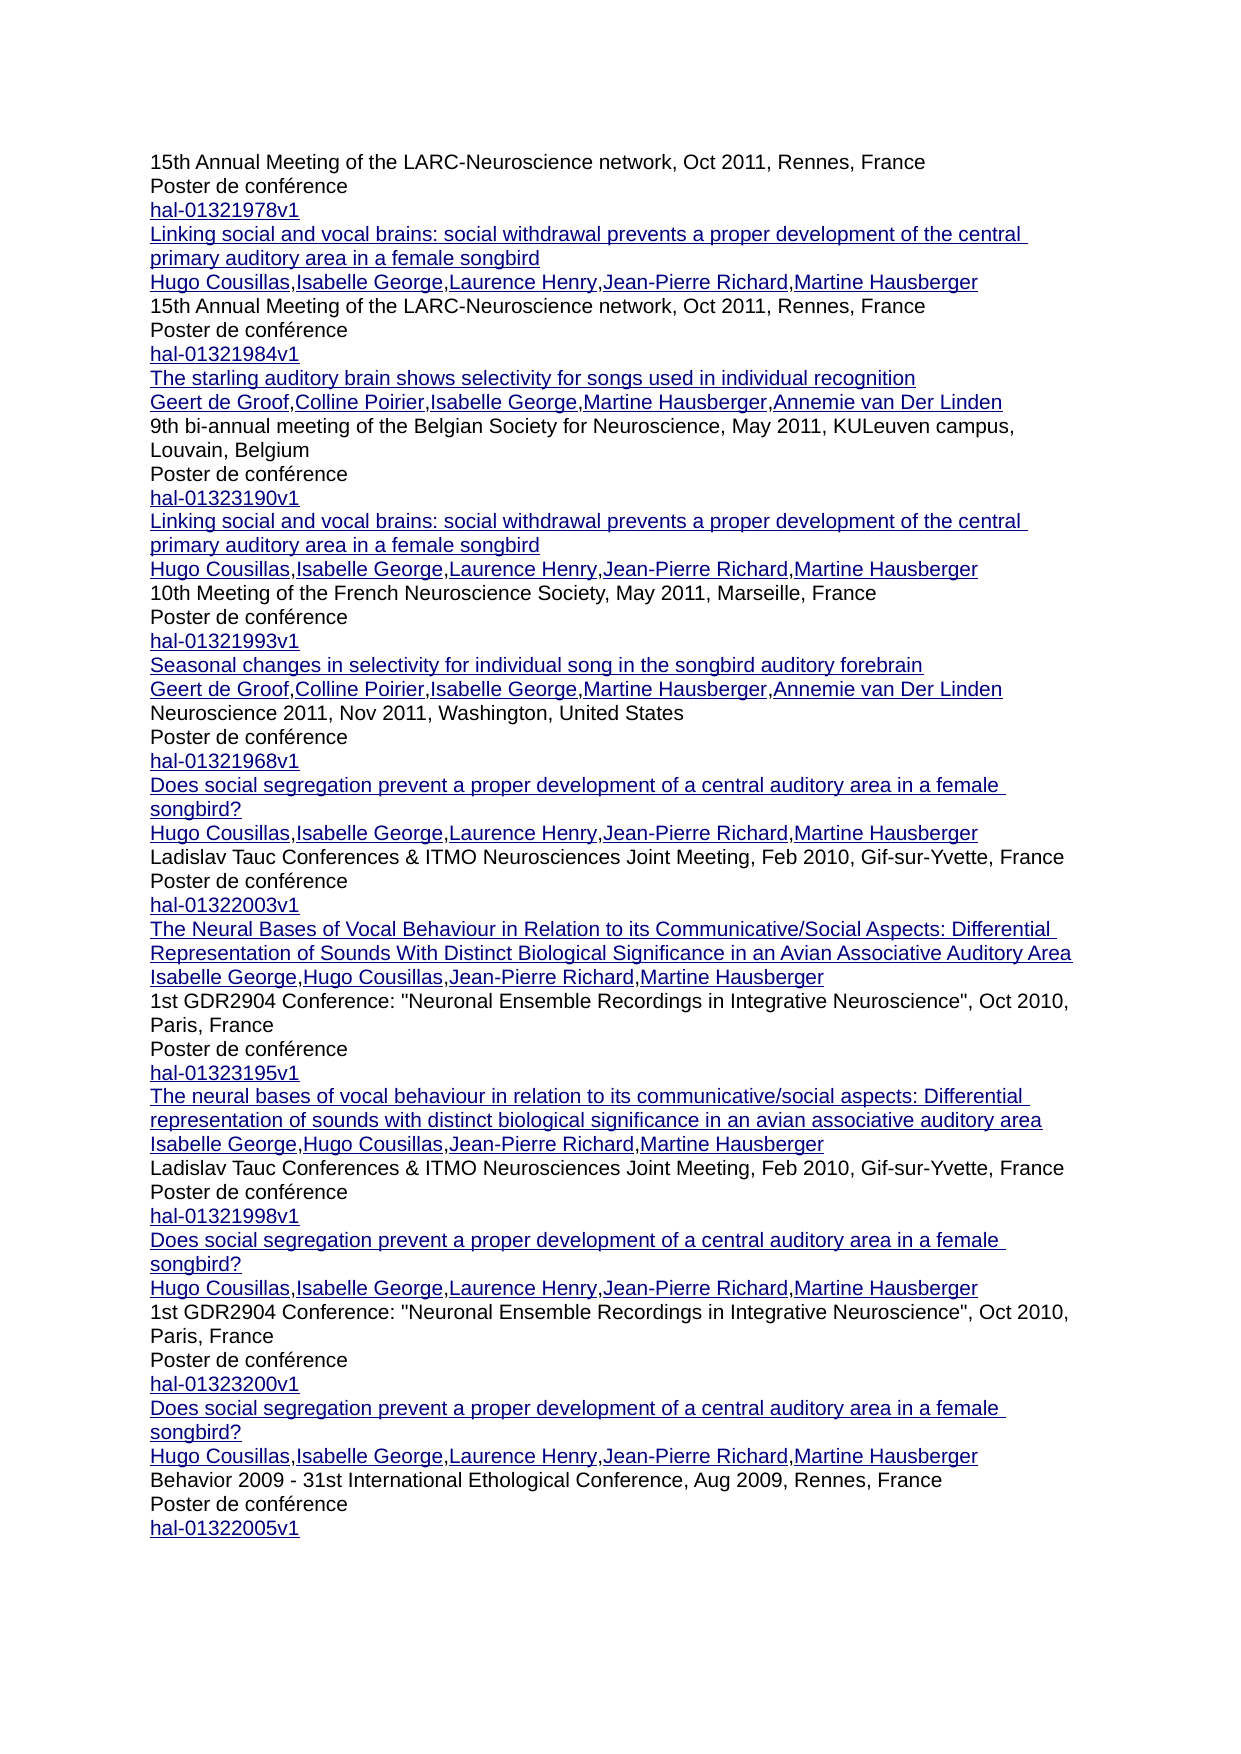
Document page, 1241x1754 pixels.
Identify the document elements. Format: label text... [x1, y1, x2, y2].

table_cell The starling auditory brain shows selectivity for songs used in individual recognition Geert de Groof,Colline Poirier,Isabelle George,Martine Hausberger,Annemie van Der Linden 9th bi-annual meeting of the Belgian Society for Neuroscience, May 2011, KULeuven campus, Louvain, Belgium Poster de conférence hal-01323190v1 [150, 366, 1090, 509]
table_cell The Neural Bases of Vocal Behaviour in Relation to its Communicative/Social Aspects: Differential Representation of Sounds With Distinct Biological Significance in an Avian Associative Auditory Area Isabelle George,Hugo Cousillas,Jean-Pierre Richard,Martine Hausberger 1st GDR2904 Conference: "Neuronal Ensemble Recordings in Integrative Neuroscience", Oct 2010, Paris, France Poster de conférence hal-01323195v1 [150, 917, 1090, 1084]
table_cell Does social segregation prevent a proper development of a central auditory area in a female songbird? Hugo Cousillas,Isabelle George,Laurence Henry,Jean-Pierre Richard,Martine Hausberger 1st GDR2904 Conference: "Neuronal Ensemble Recordings in Integrative Neuroscience", Oct 2010, Paris, France Poster de conférence hal-01323200v1 [150, 1228, 1090, 1396]
table_cell Does social segregation prevent a proper development of a central auditory area in a female songbird? Hugo Cousillas,Isabelle George,Laurence Henry,Jean-Pierre Richard,Martine Hausberger Ladislav Tauc Conferences & ITMO Neurosciences Joint Meeting, Feb 2010, Gif-sur-Yvette, France Poster de conférence hal-01322003v1 [150, 773, 1090, 917]
table_cell Does social segregation prevent a proper development of a central auditory area in a female songbird? Hugo Cousillas,Isabelle George,Laurence Henry,Jean-Pierre Richard,Martine Hausberger Behavior 2009 - 31st International Ethological Conference, Aug 2009, Rennes, France Poster de conférence hal-01322005v1 [150, 1396, 1090, 1539]
table_cell Linking social and vocal brains: social withdrawal prevents a proper development of the central primary auditory area in a female songbird Hugo Cousillas,Isabelle George,Laurence Henry,Jean-Pierre Richard,Martine Hausberger 10th Meeting of the French Neuroscience Society, May 2011, Marseille, France Poster de conférence hal-01321993v1 [150, 509, 1090, 653]
table_cell Linking social and vocal brains: social withdrawal prevents a proper development of the central primary auditory area in a female songbird Hugo Cousillas,Isabelle George,Laurence Henry,Jean-Pierre Richard,Martine Hausberger 15th Annual Meeting of the LARC-Neuroscience network, Oct 2011, Rennes, France Poster de conférence hal-01321984v1 [150, 222, 1090, 366]
table_cell 15th Annual Meeting of the LARC-Neuroscience network, Oct 2011, Rennes, France Poster de conférence hal-01321978v1 [150, 150, 1090, 222]
table_cell The neural bases of vocal behaviour in relation to its communicative/social aspects: Differential representation of sounds with distinct biological significance in an avian associative auditory area Isabelle George,Hugo Cousillas,Jean-Pierre Richard,Martine Hausberger Ladislav Tauc Conferences & ITMO Neurosciences Joint Meeting, Feb 2010, Gif-sur-Yvette, France Poster de conférence hal-01321998v1 [150, 1084, 1090, 1228]
table_cell Seasonal changes in selectivity for individual song in the songbird auditory forebrain Geert de Groof,Colline Poirier,Isabelle George,Martine Hausberger,Annemie van Der Linden Neuroscience 2011, Nov 2011, Washington, United States Poster de conférence hal-01321968v1 [150, 653, 1090, 773]
